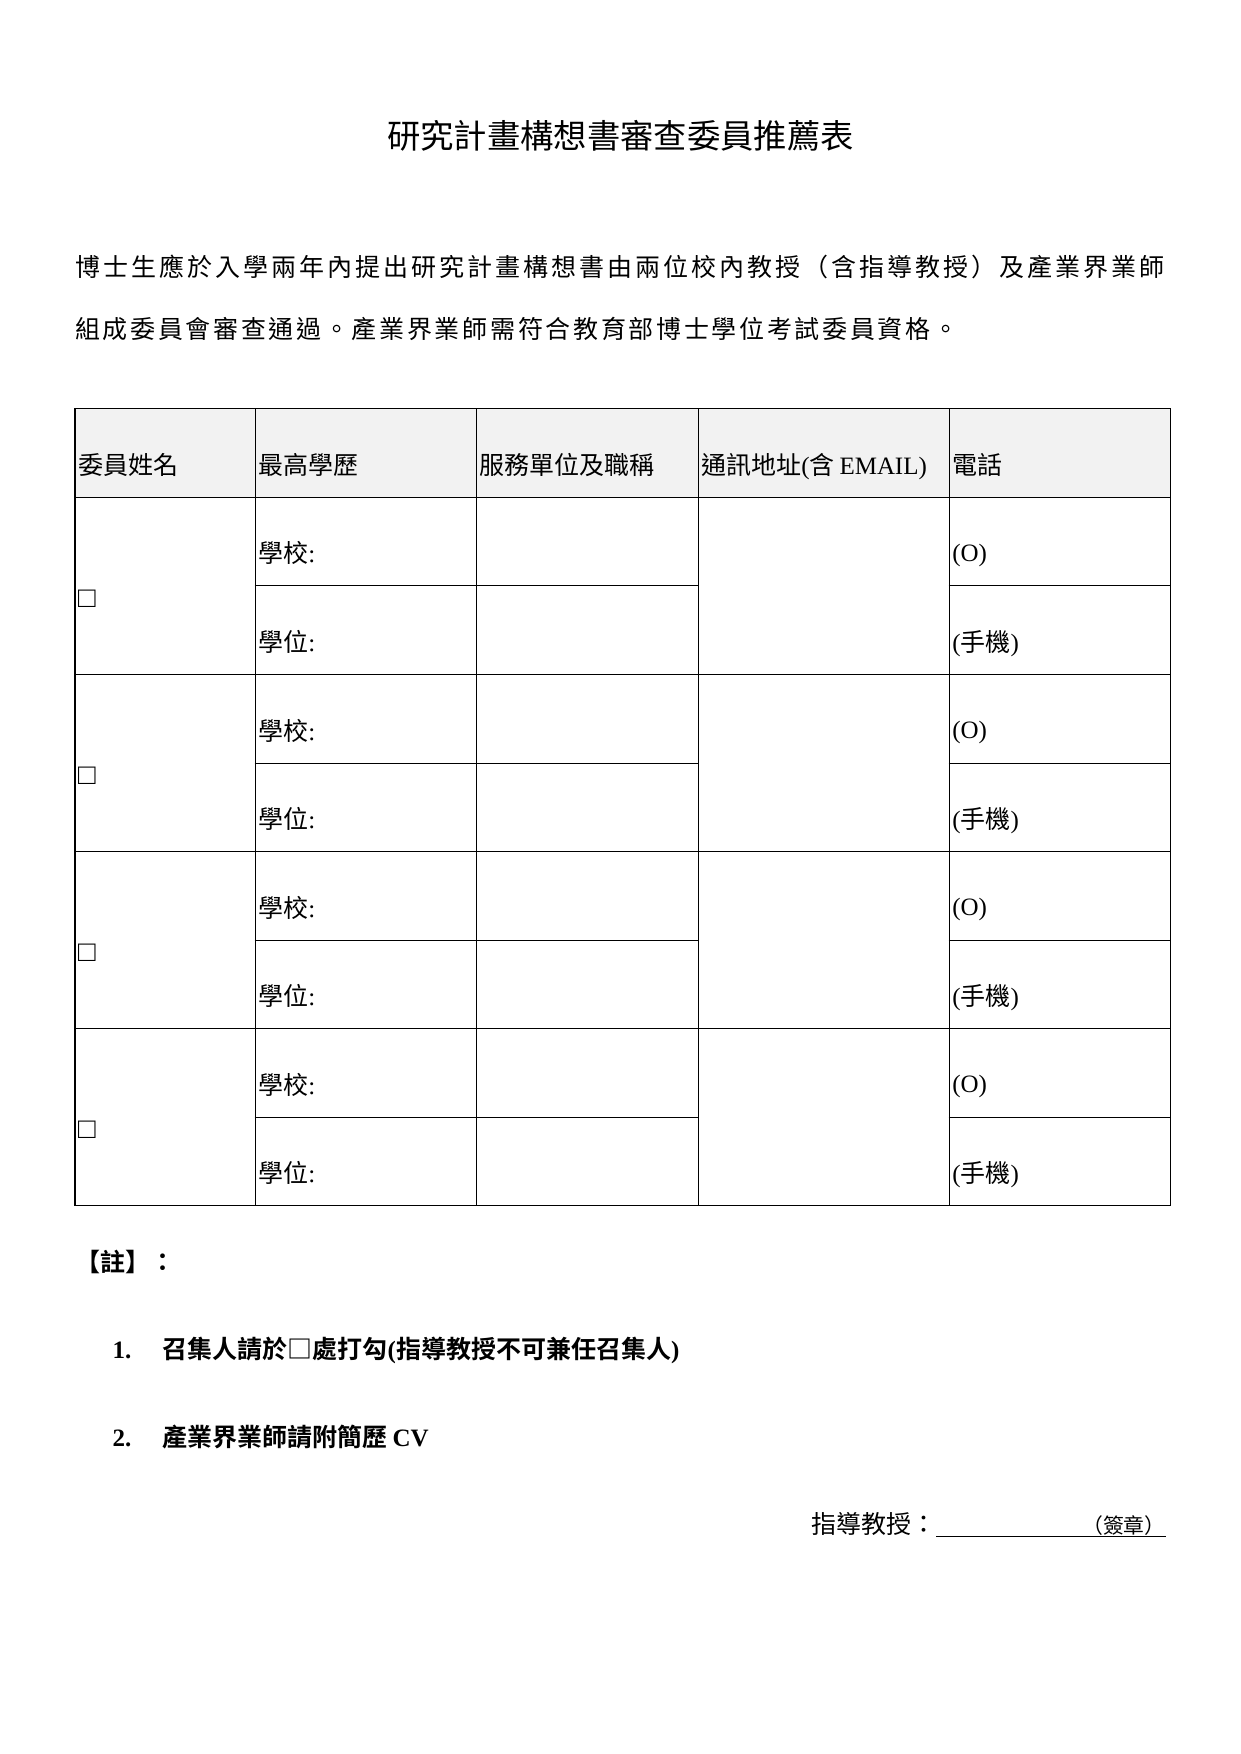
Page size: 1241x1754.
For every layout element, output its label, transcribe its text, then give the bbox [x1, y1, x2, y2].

table_cell 學位: [256, 586, 476, 674]
table_cell □ [76, 1029, 255, 1205]
table_cell [477, 586, 698, 674]
table_cell [699, 498, 949, 674]
text 【註】： [75, 1219, 1165, 1281]
table_cell (O) [950, 498, 1170, 585]
table_header 委員姓名 [76, 409, 255, 497]
table_cell (O) [950, 675, 1170, 762]
table_cell □ [76, 852, 255, 1028]
table_cell [477, 1118, 698, 1205]
table_cell 學校: [256, 498, 476, 585]
list 召集人請於□處打勾(指導教授不可兼任召集人) [112, 1306, 1165, 1369]
table_header 電話 [950, 409, 1170, 497]
text 博士生應於入學兩年內提出研究計畫構想書由兩位校內教授（含指導教授）及產業界業師組成委員會審查通過。產業界業師需符合教育部博士學位考試委員資格。 [75, 221, 1165, 346]
table_cell (手機) [950, 586, 1170, 674]
table_cell [699, 852, 949, 1028]
table_cell [477, 852, 698, 939]
table_cell 學校: [256, 852, 476, 939]
table_cell (手機) [950, 764, 1170, 851]
table_cell (O) [950, 852, 1170, 939]
table_cell 學位: [256, 941, 476, 1028]
table_cell (手機) [950, 1118, 1170, 1205]
table_cell □ [76, 675, 255, 851]
text 指導教授： （簽章） [75, 1481, 1165, 1544]
table_header 通訊地址(含EMAIL) [699, 409, 949, 497]
list 產業界業師請附簡歷CV [112, 1394, 1165, 1456]
table_cell 學位: [256, 764, 476, 851]
table_cell [699, 675, 949, 851]
table_header 最高學歷 [256, 409, 476, 497]
table_cell [477, 941, 698, 1028]
table_cell [477, 764, 698, 851]
table_cell 學校: [256, 1029, 476, 1117]
text 研究計畫構想書審查委員推薦表 [75, 96, 1165, 158]
table_cell (手機) [950, 941, 1170, 1028]
table_cell 學位: [256, 1118, 476, 1205]
table_cell [699, 1029, 949, 1205]
table_header 服務單位及職稱 [477, 409, 698, 497]
table_cell □ [76, 498, 255, 674]
table_cell [477, 675, 698, 762]
table_cell [477, 498, 698, 585]
table_cell (O) [950, 1029, 1170, 1117]
table_cell [477, 1029, 698, 1117]
table_cell 學校: [256, 675, 476, 762]
